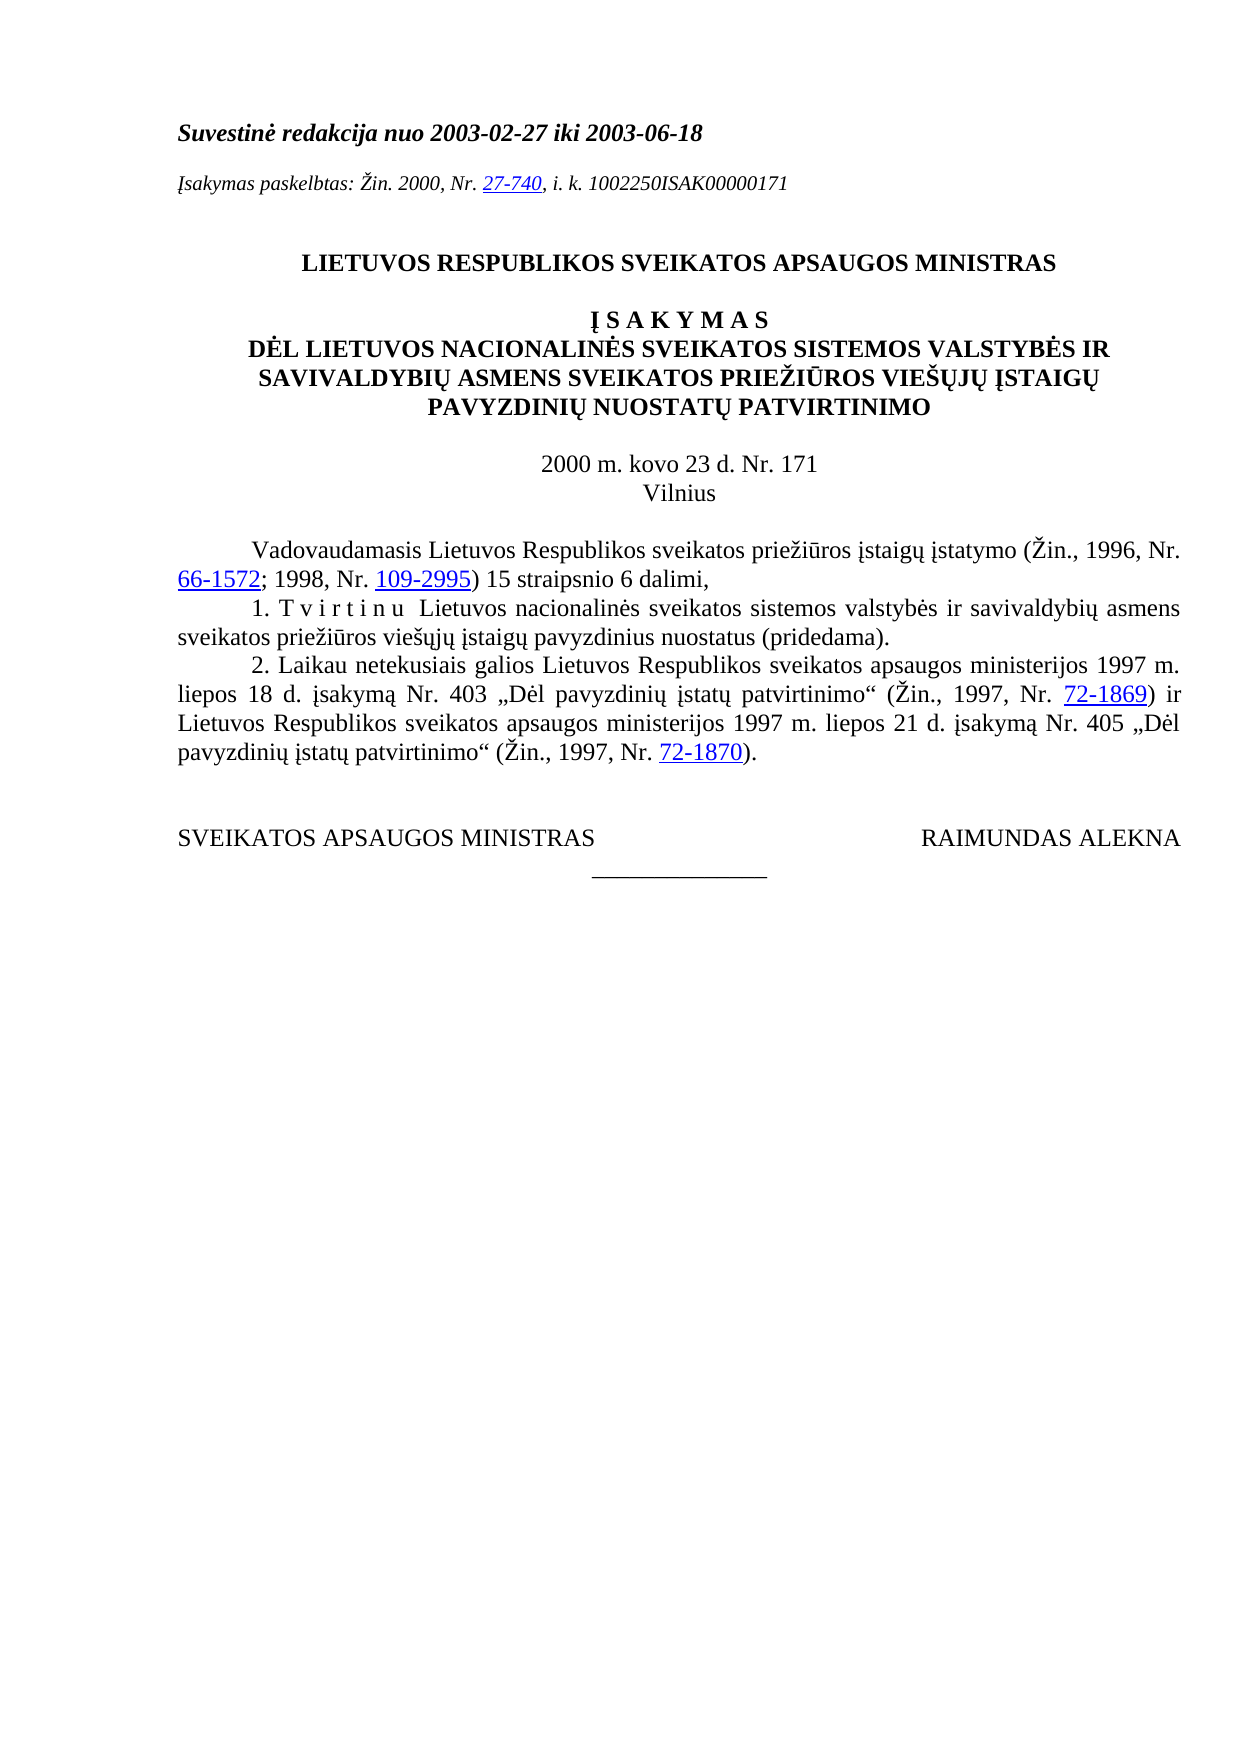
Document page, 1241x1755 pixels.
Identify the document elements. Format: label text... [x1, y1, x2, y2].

text Vadovaudamasis Lietuvos Respublikos sveikatos priežiūros įstaigų įstatymo (Žin., 1996, Nr. 66-1572; 1998, Nr. 109-2995) 15 straipsnio 6 dalimi, [177, 535, 1181, 593]
text SVEIKATOS APSAUGOS MINISTRAS RAIMUNDAS ALEKNA [177, 823, 1181, 852]
text Vilnius [177, 478, 1181, 507]
text LIETUVOS RESPUBLIKOS SVEIKATOS APSAUGOS MINISTRAS [177, 248, 1181, 277]
text Į S A K Y M A S [177, 305, 1181, 334]
text 2000 m. kovo 23 d. Nr. 171 [177, 449, 1181, 478]
text DĖL LIETUVOS NACIONALINĖS SVEIKATOS SISTEMOS VALSTYBĖS IR SAVIVALDYBIŲ ASMENS SVEIKATOS PRIEŽIŪROS VIEŠŲJŲ ĮSTAIGŲ PAVYZDINIŲ NUOSTATŲ PATVIRTINIMO [177, 334, 1181, 420]
text 2. Laikau netekusiais galios Lietuvos Respublikos sveikatos apsaugos ministerijos 1997 m. liepos 18 d. įsakymą Nr. 403 „Dėl pavyzdinių įstatų patvirtinimo“ (Žin., 1997, Nr. 72-1869) ir Lietuvos Respublikos sveikatos apsaugos ministerijos 1997 m. liepos 21 d. įsakymą Nr. 405 „Dėl pavyzdinių įstatų patvirtinimo“ (Žin., 1997, Nr. 72-1870). [177, 650, 1181, 765]
text Suvestinė redakcija nuo 2003-02-27 iki 2003-06-18 [177, 118, 1181, 147]
text 1. Tvirtinu Lietuvos nacionalinės sveikatos sistemos valstybės ir savivaldybių asmens sveikatos priežiūros viešųjų įstaigų pavyzdinius nuostatus (pridedama). [177, 593, 1181, 650]
text ______________ [177, 852, 1181, 880]
text Įsakymas paskelbtas: Žin. 2000, Nr. 27-740, i. k. 1002250ISAK00000171 [177, 171, 1181, 195]
